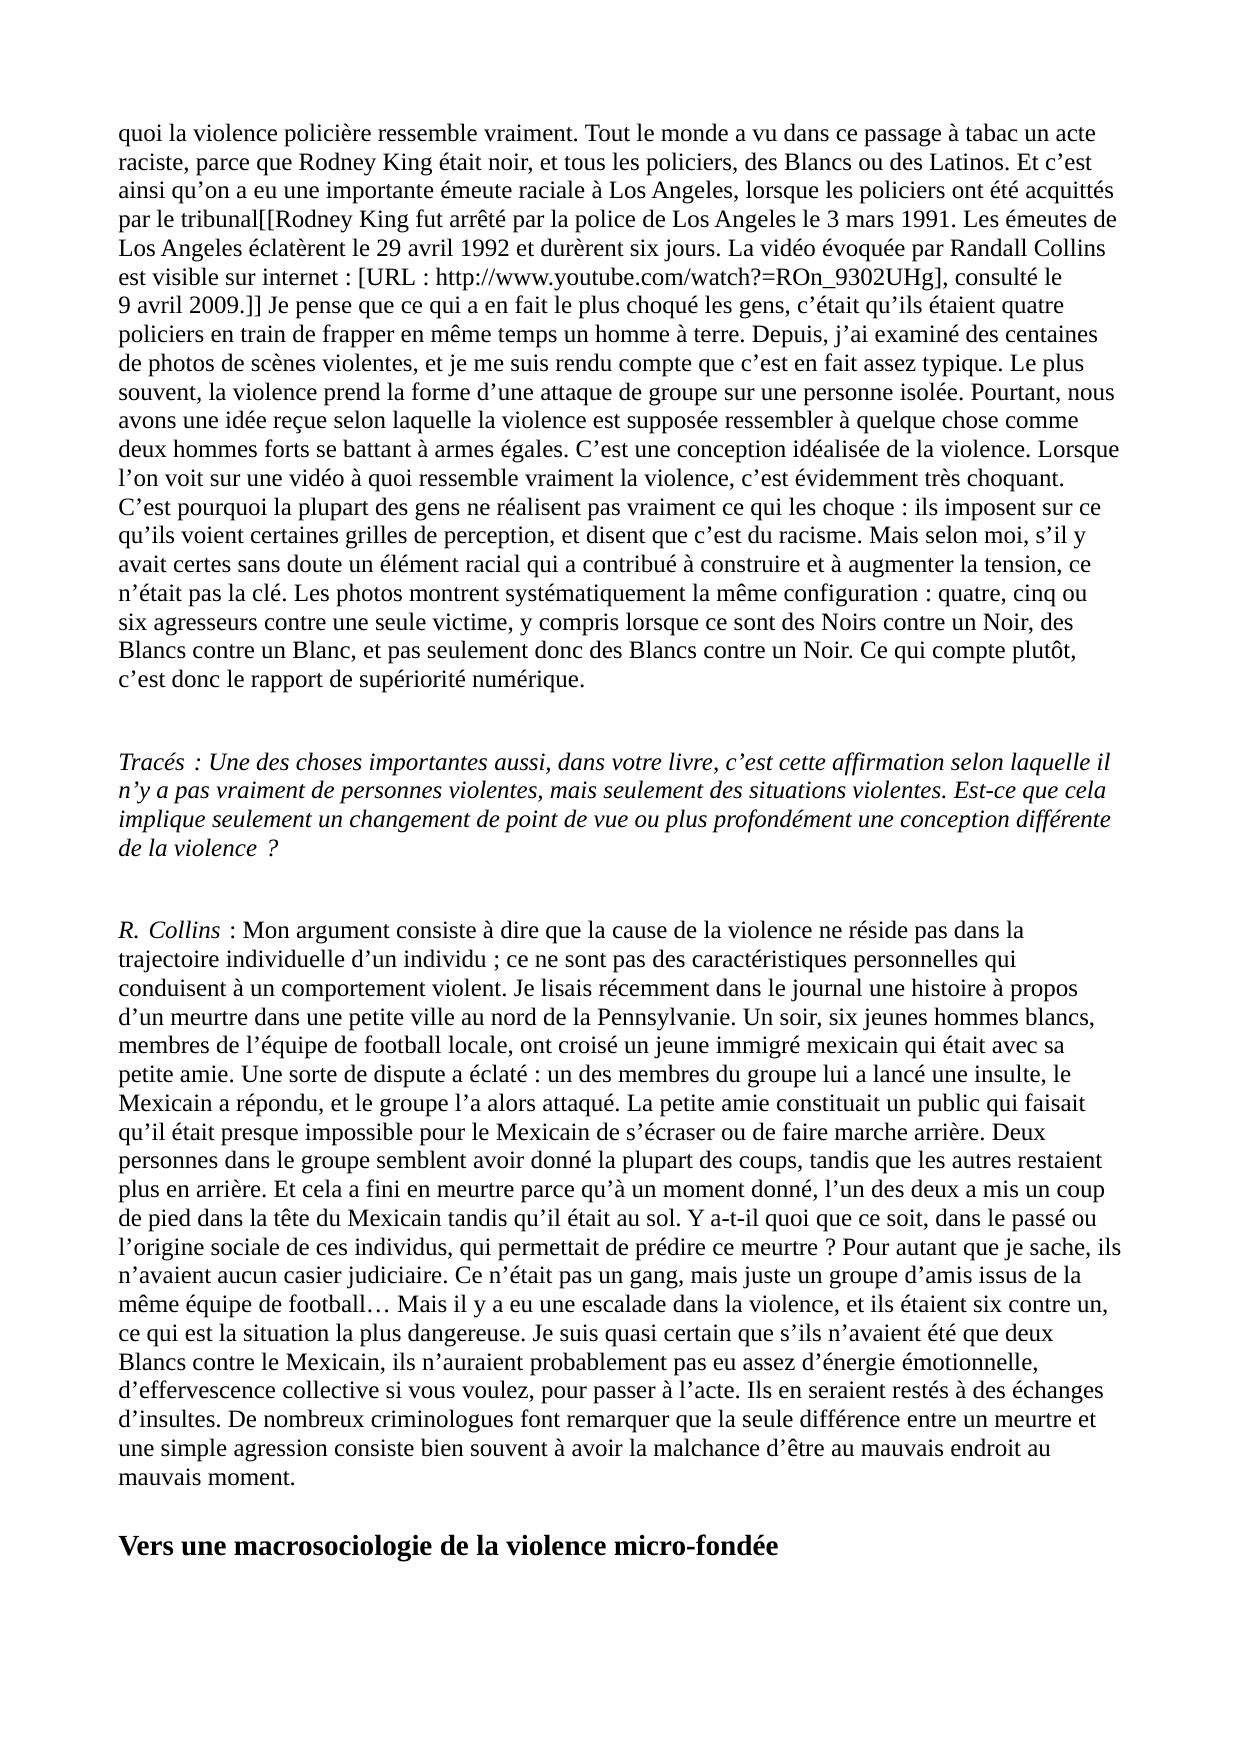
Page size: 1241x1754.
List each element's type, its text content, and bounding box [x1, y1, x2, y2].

text R. Collins : Mon argument consiste à dire que la cause de la violence ne réside pas dans la trajectoire individuelle d’un individu ; ce ne sont pas des caractéristiques personnelles qui conduisent à un comportement violent. Je lisais récemment dans le journal une histoire à propos d’un meurtre dans une petite ville au nord de la Pennsylvanie. Un soir, six jeunes hommes blancs, membres de l’équipe de football locale, ont croisé un jeune immigré mexicain qui était avec sa petite amie. Une sorte de dispute a éclaté : un des membres du groupe lui a lancé une insulte, le Mexicain a répondu, et le groupe l’a alors attaqué. La petite amie constituait un public qui faisait qu’il était presque impossible pour le Mexicain de s’écraser ou de faire marche arrière. Deux personnes dans le groupe semblent avoir donné la plupart des coups, tandis que les autres restaient plus en arrière. Et cela a fini en meurtre parce qu’à un moment donné, l’un des deux a mis un coup de pied dans la tête du Mexicain tandis qu’il était au sol. Y a-t-il quoi que ce soit, dans le passé ou l’origine sociale de ces individus, qui permettait de prédire ce meurtre ? Pour autant que je sache, ils n’avaient aucun casier judiciaire. Ce n’était pas un gang, mais juste un groupe d’amis issus de la même équipe de football… Mais il y a eu une escalade dans la violence, et ils étaient six contre un, ce qui est la situation la plus dangereuse. Je suis quasi certain que s’ils n’avaient été que deux Blancs contre le Mexicain, ils n’auraient probablement pas eu assez d’énergie émotionnelle, d’effervescence collective si vous voulez, pour passer à l’acte. Ils en seraient restés à des échanges d’insultes. De nombreux criminologues font remarquer que la seule différence entre un meurtre et une simple agression consiste bien souvent à avoir la malchance d’être au mauvais endroit au mauvais moment. [118, 916, 1122, 1491]
subtitle Vers une macrosociologie de la violence micro-fondée [118, 1528, 1122, 1562]
text quoi la violence policière ressemble vraiment. Tout le monde a vu dans ce passage à tabac un acte raciste, parce que Rodney King était noir, et tous les policiers, des Blancs ou des Latinos. Et c’est ainsi qu’on a eu une importante émeute raciale à Los Angeles, lorsque les policiers ont été acquittés par le tribunal[[Rodney King fut arrêté par la police de Los Angeles le 3 mars 1991. Les émeutes de Los Angeles éclatèrent le 29 avril 1992 et durèrent six jours. La vidéo évoquée par Randall Collins est visible sur internet : [URL : http://www.youtube.com/watch?=ROn_9302UHg], consulté le 9 avril 2009.]] Je pense que ce qui a en fait le plus choqué les gens, c’était qu’ils étaient quatre policiers en train de frapper en même temps un homme à terre. Depuis, j’ai examiné des centaines de photos de scènes violentes, et je me suis rendu compte que c’est en fait assez typique. Le plus souvent, la violence prend la forme d’une attaque de groupe sur une personne isolée. Pourtant, nous avons une idée reçue selon laquelle la violence est supposée ressembler à quelque chose comme deux hommes forts se battant à armes égales. C’est une conception idéalisée de la violence. Lorsque l’on voit sur une vidéo à quoi ressemble vraiment la violence, c’est évidemment très choquant. C’est pourquoi la plupart des gens ne réalisent pas vraiment ce qui les choque : ils imposent sur ce qu’ils voient certaines grilles de perception, et disent que c’est du racisme. Mais selon moi, s’il y avait certes sans doute un élément racial qui a contribué à construire et à augmenter la tension, ce n’était pas la clé. Les photos montrent systématiquement la même configuration : quatre, cinq ou six agresseurs contre une seule victime, y compris lorsque ce sont des Noirs contre un Noir, des Blancs contre un Blanc, et pas seulement donc des Blancs contre un Noir. Ce qui compte plutôt, c’est donc le rapport de supériorité numérique. [118, 118, 1122, 693]
text Tracés : Une des choses importantes aussi, dans votre livre, c’est cette affirmation selon laquelle il n’y a pas vraiment de personnes violentes, mais seulement des situations violentes. Est-ce que cela implique seulement un changement de point de vue ou plus profondément une conception différente de la violence ? [118, 747, 1122, 862]
